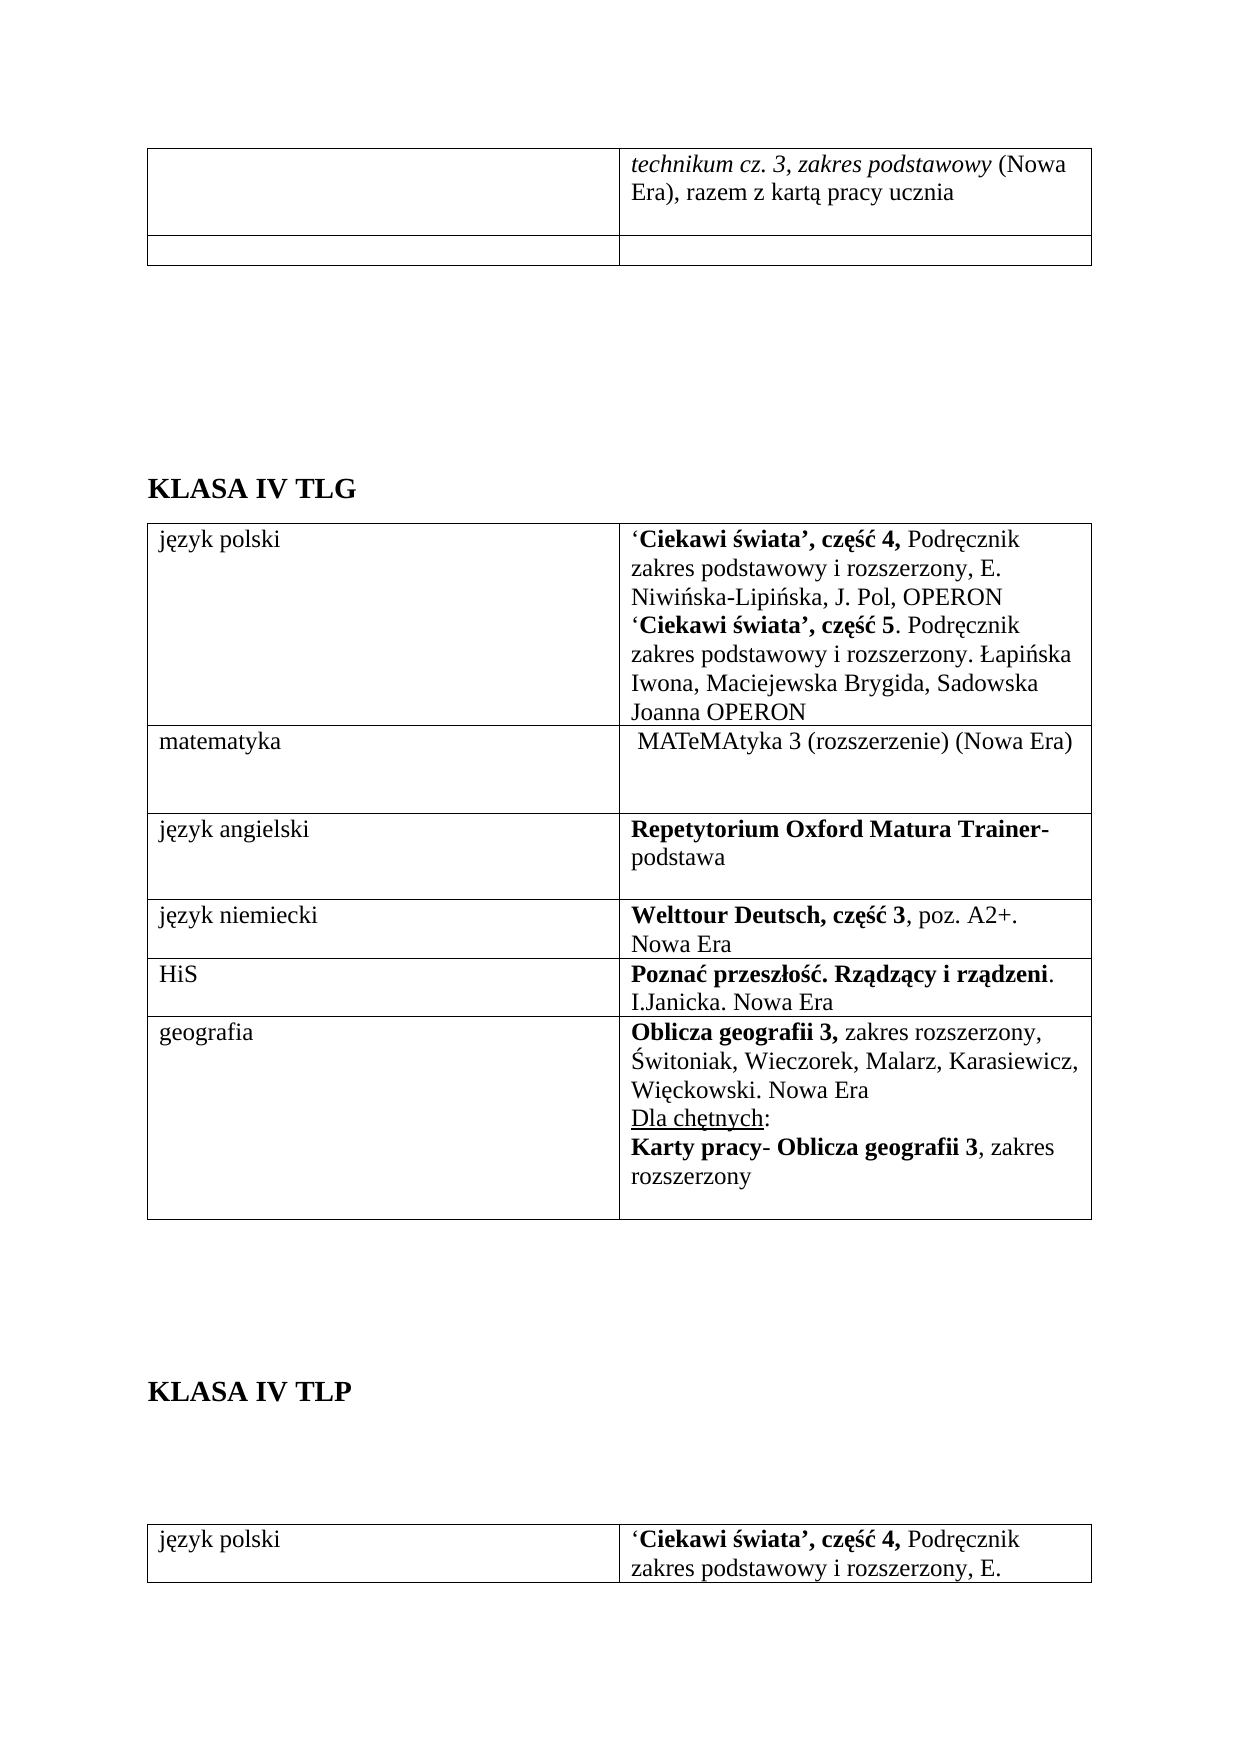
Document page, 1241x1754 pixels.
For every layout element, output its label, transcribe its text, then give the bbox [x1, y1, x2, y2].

text KLASA IV TLP [148, 1374, 1093, 1407]
table_cell MATeMAtyka 3 (rozszerzenie) (Nowa Era) [620, 726, 1091, 813]
table_cell [148, 236, 619, 265]
table_cell Repetytorium Oxford Matura Trainer- podstawa [620, 814, 1091, 899]
table_cell matematyka [148, 726, 619, 813]
table_cell język niemiecki [148, 900, 619, 958]
table_cell geografia [148, 1017, 619, 1218]
table_header język polski [148, 1525, 619, 1582]
table_header ‘Ciekawi świata’, część 4, Podręcznik zakres podstawowy i rozszerzony, E. Niwińska-Lipińska, J. Pol, OPERON ‘Ciekawi świata’, część 5. Podręcznik zakres podstawowy i rozszerzony. Łapińska Iwona, Maciejewska Brygida, Sadowska Joanna OPERON [620, 524, 1091, 725]
table_cell [620, 236, 1091, 265]
table_cell technikum cz. 3, zakres podstawowy (Nowa Era), razem z kartą pracy ucznia [620, 149, 1091, 235]
table_cell Oblicza geografii 3, zakres rozszerzony, Świtoniak, Wieczorek, Malarz, Karasiewicz, Więckowski. Nowa Era Dla chętnych: Karty pracy- Oblicza geografii 3, zakres rozszerzony [620, 1017, 1091, 1218]
table_cell Welttour Deutsch, część 3, poz. A2+. Nowa Era [620, 900, 1091, 958]
table_header ‘Ciekawi świata’, część 4, Podręcznik zakres podstawowy i rozszerzony, E. [620, 1525, 1091, 1582]
table_header język polski [148, 524, 619, 725]
table_cell HiS [148, 959, 619, 1016]
table_cell [148, 149, 619, 235]
table_cell język angielski [148, 814, 619, 899]
text KLASA IV TLG [148, 472, 1093, 505]
table_cell Poznać przeszłość. Rządzący i rządzeni. I.Janicka. Nowa Era [620, 959, 1091, 1016]
